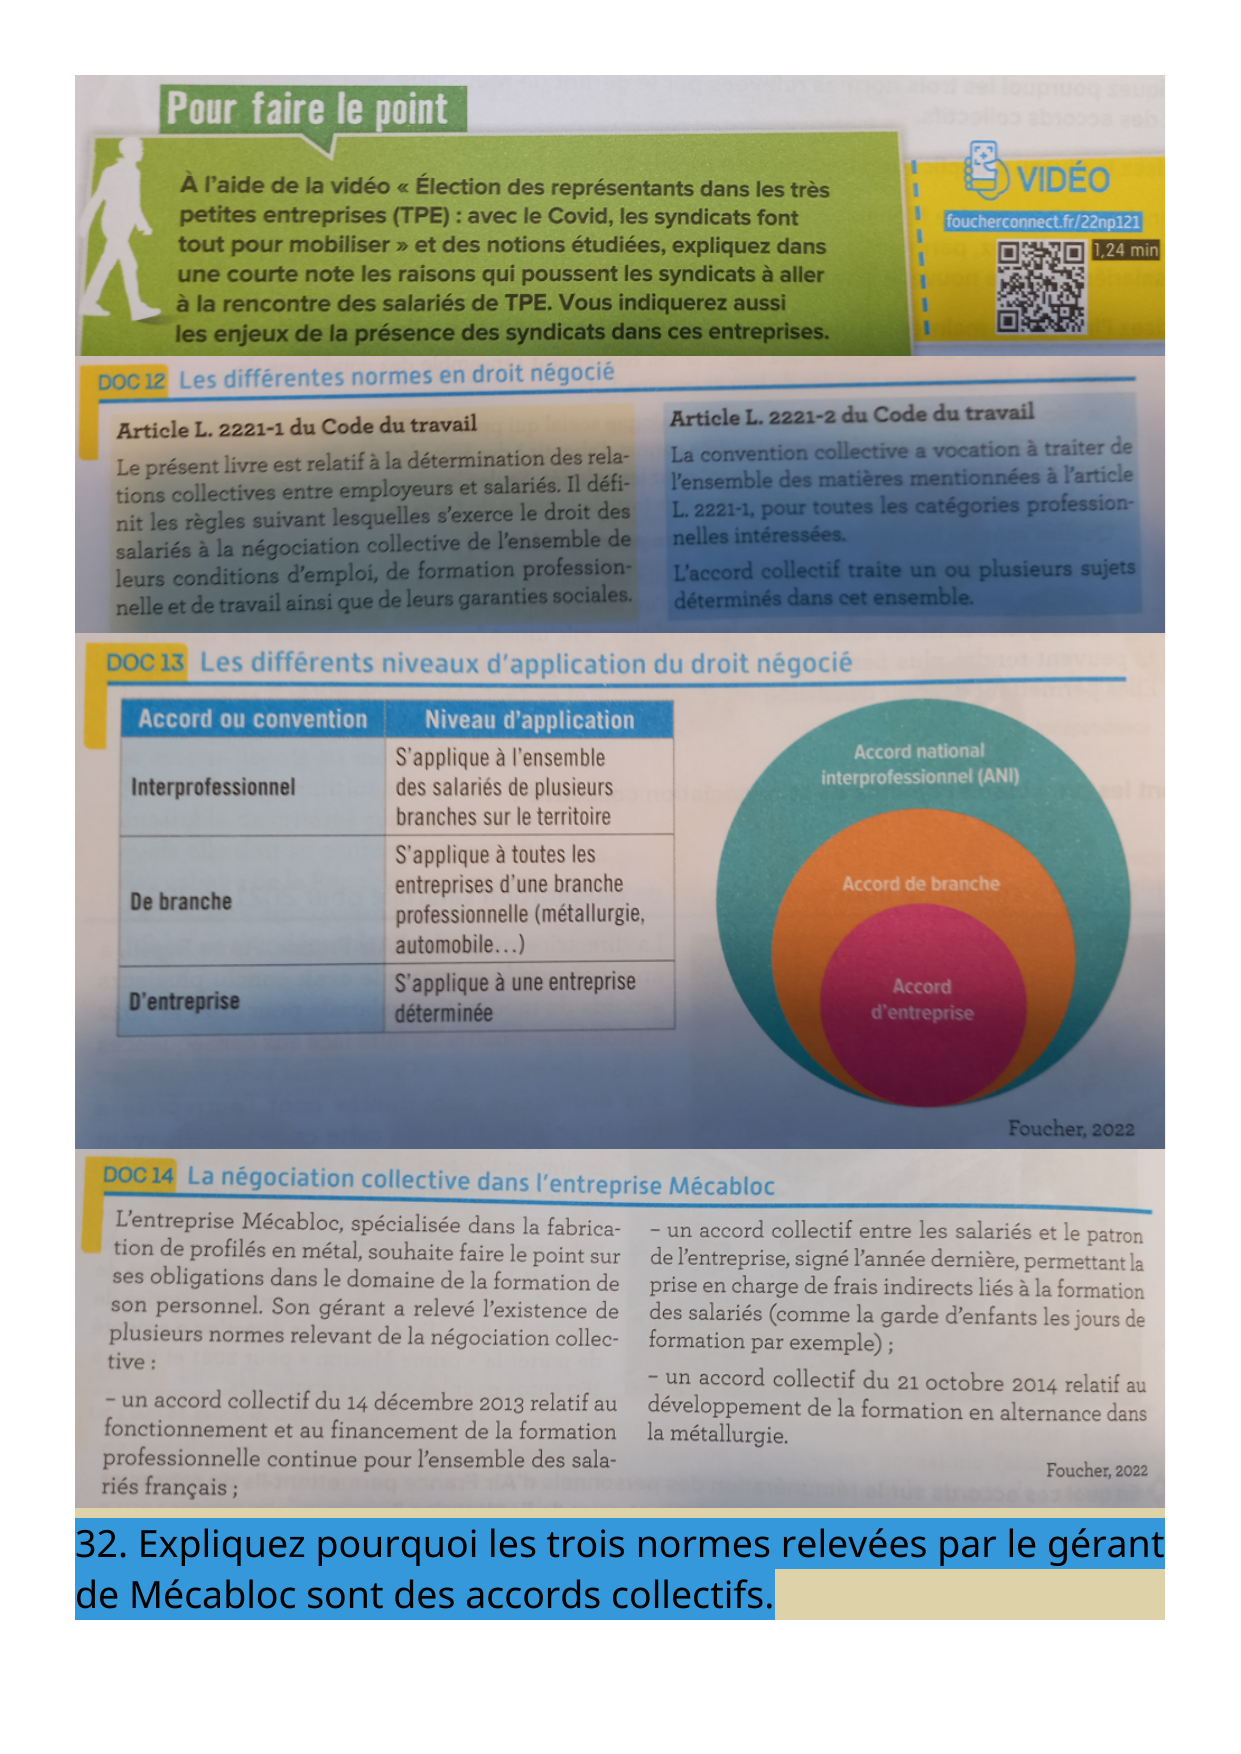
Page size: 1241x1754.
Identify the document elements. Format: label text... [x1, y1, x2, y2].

text 32. Expliquez pourquoi les trois normes relevées par le gérant de Mécabloc sont des accords collectifs. [75, 1518, 1165, 1620]
